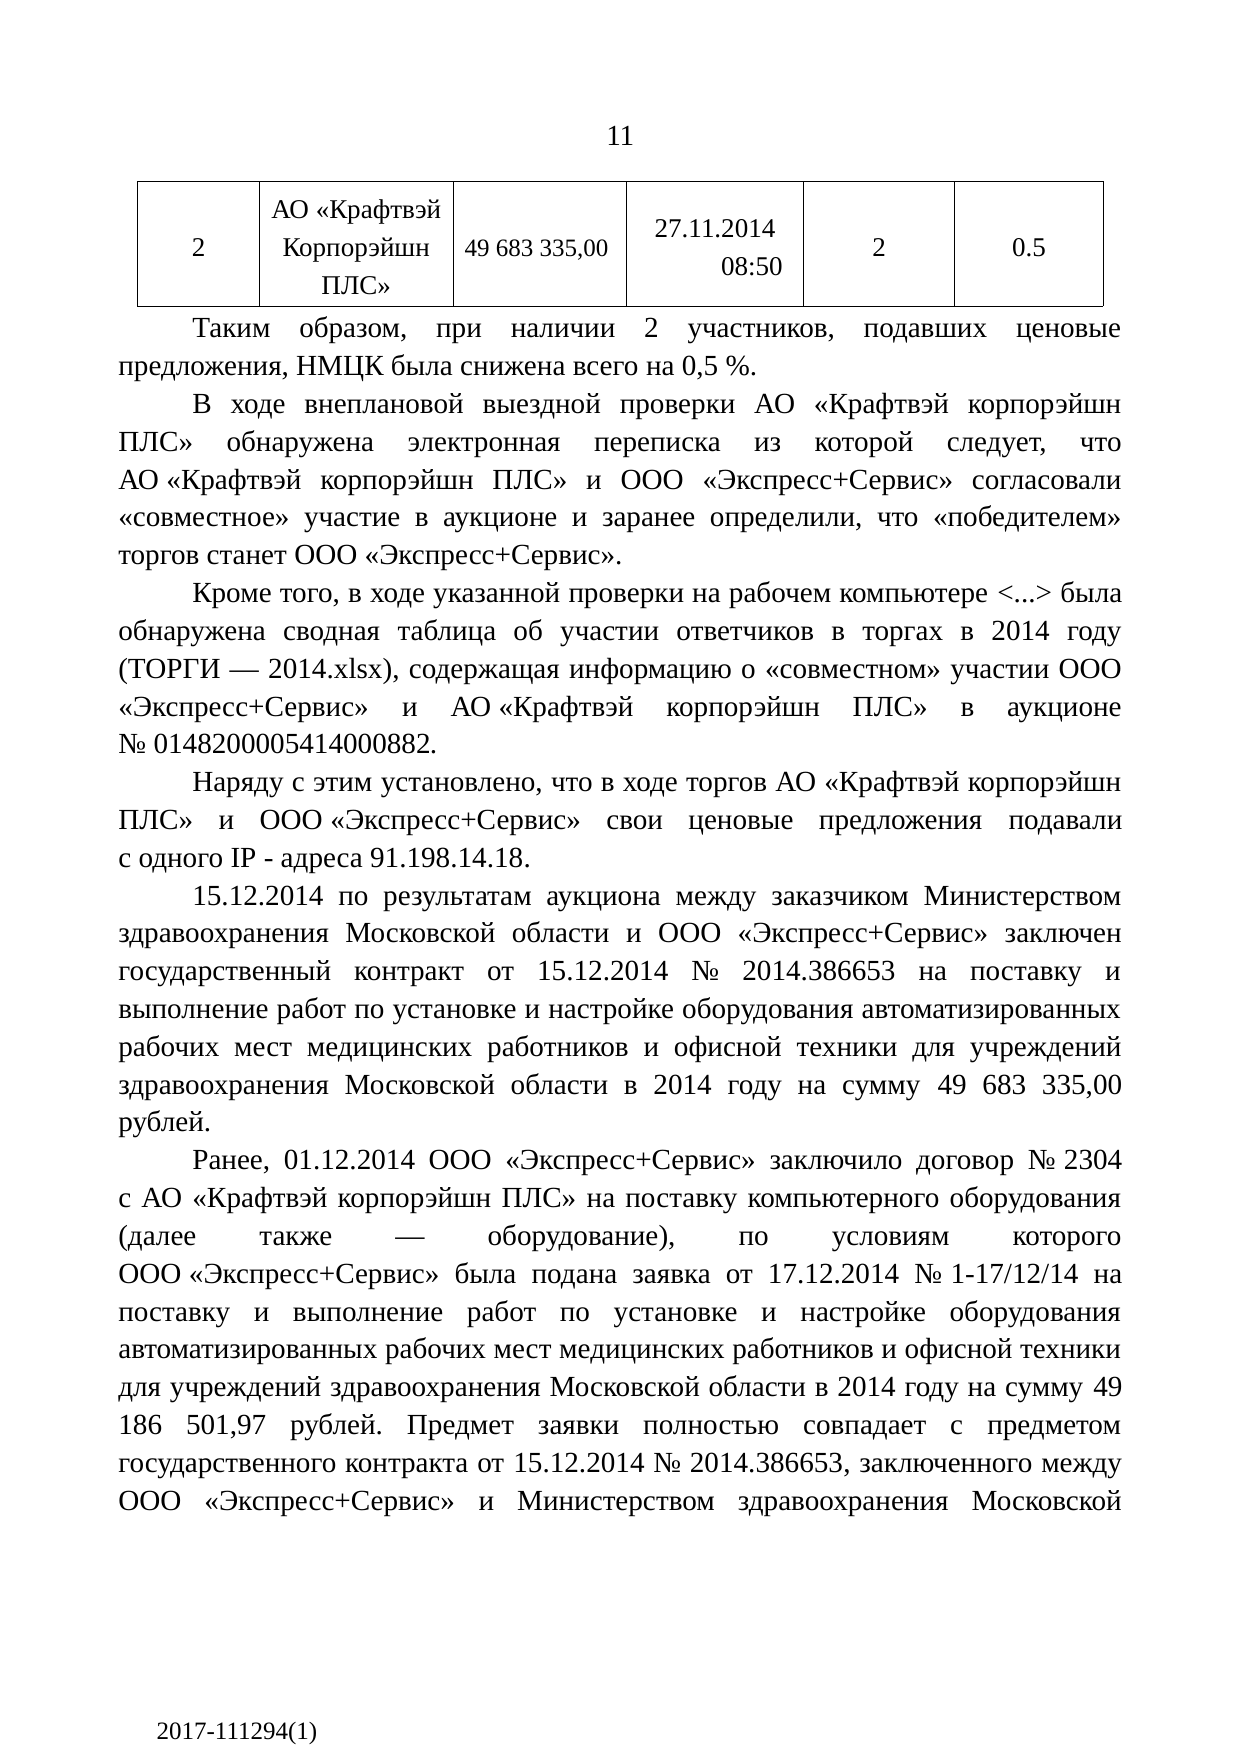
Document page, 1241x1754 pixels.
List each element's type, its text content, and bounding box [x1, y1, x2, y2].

table_cell 27.11.2014 08:50 [627, 182, 803, 306]
text Таким образом, при наличии 2 участников, подавших ценовые предложения, НМЦК была снижена всего на 0,5 %. [118, 306, 1122, 382]
table_cell 0,5 [955, 182, 1103, 306]
text 15.12.2014 по результатам аукциона между заказчиком Министерством здравоохранения Московской области и ООО «Экспресс+Сервис» заключен государственный контракт от 15.12.2014 № 2014.386653 на поставку и выполнение работ по установке и настройке оборудования автоматизированных рабочих мест медицинских работников и офисной техники для учреждений здравоохранения Московской области в 2014 году на сумму 49 683 335,00 рублей. [118, 873, 1122, 1138]
table_cell 2 [138, 182, 259, 306]
text В ходе внеплановой выездной проверки АО «Крафтвэй корпорэйшн ПЛС» обнаружена электронная переписка из которой следует, что АО «Крафтвэй корпорэйшн ПЛС» и ООО «Экспресс+Сервис» согласовали «совместное» участие в аукционе и заранее определили, что «победителем» торгов станет ООО «Экспресс+Сервис». [118, 382, 1122, 571]
table_cell 49 683 335,00 [454, 182, 626, 306]
text Наряду с этим установлено, что в ходе торгов АО «Крафтвэй корпорэйшн ПЛС» и ООО «Экспресс+Сервис» свои ценовые предложения подавали с одного IP - адреса 91.198.14.18. [118, 760, 1122, 873]
text Кроме того, в ходе указанной проверки на рабочем компьютере <...> была обнаружена сводная таблица об участии ответчиков в торгах в 2014 году (ТОРГИ — 2014.xlsx), содержащая информацию о «совместном» участии ООО «Экспресс+Сервис» и АО «Крафтвэй корпорэйшн ПЛС» в аукционе № 0148200005414000882. [118, 571, 1122, 760]
table_cell АО «Крафтвэй Корпорэйшн ПЛС» [260, 182, 453, 306]
text Ранее, 01.12.2014 ООО «Экспресс+Сервис» заключило договор № 2304 с АО «Крафтвэй корпорэйшн ПЛС» на поставку компьютерного оборудования (далее также — оборудование), по условиям которого ООО «Экспресс+Сервис» была подана заявка от 17.12.2014 № 1-17/12/14 на поставку и выполнение работ по установке и настройке оборудования автоматизированных рабочих мест медицинских работников и офисной техники для учреждений здравоохранения Московской области в 2014 году на сумму 49 186 501,97 рублей. Предмет заявки полностью совпадает с предметом государственного контракта от 15.12.2014 № 2014.386653, заключенного между ООО «Экспресс+Сервис» и Министерством здравоохранения Московской [118, 1138, 1122, 1516]
table_cell 2 [804, 182, 954, 306]
